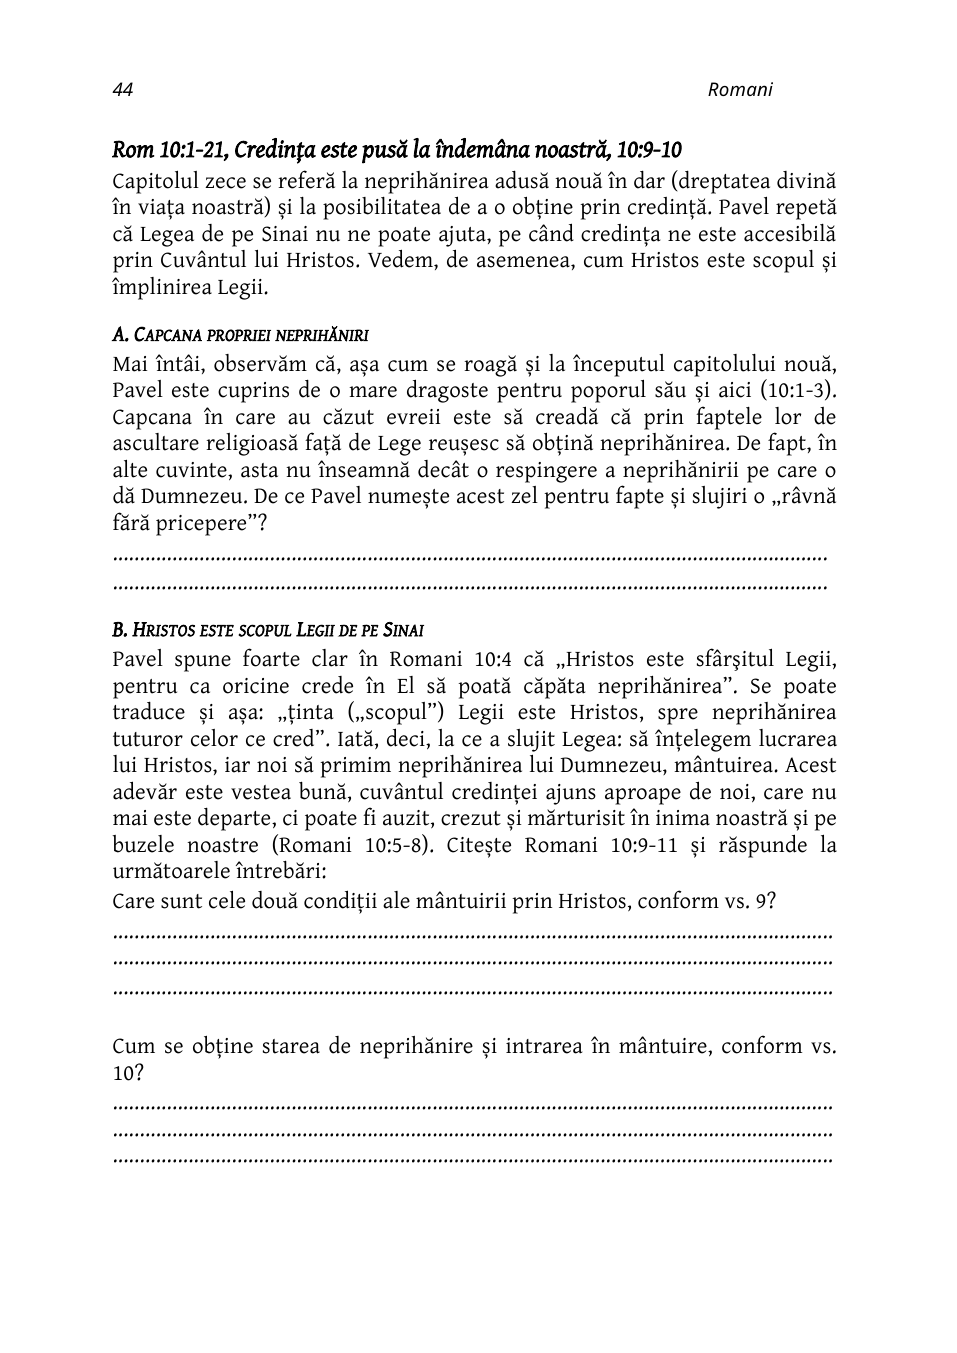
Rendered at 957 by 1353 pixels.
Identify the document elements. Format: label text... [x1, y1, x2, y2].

subtitle A. Capcana propriei neprihăniri [112, 322, 838, 346]
text Cum se obține starea de neprihănire și intrarea în mântuire, conform vs. 10? [112, 1033, 838, 1086]
text Pavel spune foarte clar în Romani 10:4 că „Hristos este sfârşitul Legii, pentru ca oricine crede în El să poată căpăta neprihănirea”. Se poate traduce și așa: „ținta („scopul”) Legii este Hristos, spre neprihănirea tuturor celor ce cred”. Iată, deci, la ce a slujit Legea: să înțelegem lucrarea lui Hristos, iar noi să primim neprihănirea lui Dumnezeu, mântuirea. Acest adevăr este vestea bună, cuvântul credinței ajuns aproape de noi, care nu mai este departe, ci poate fi auzit, crezut și mărturisit în inima noastră și pe buzele noastre (Romani 10:5-8). Citește Romani 10:9-11 și răspunde la următoarele întrebări: [112, 646, 838, 885]
subtitle Rom 10:1-21, Credința este pusă la îndemâna noastră, 10:9-10 [277, 137, 838, 162]
text ............................................................................................................................................................................................................................................................................................................................................................................................................... [112, 1089, 838, 1169]
text .................................................................................................................................... [112, 540, 838, 566]
subtitle B. Hristos este scopul Legii de pe Sinai [112, 617, 838, 642]
subtitle Rom 10:1-21, Credința este pusă la îndemâna noastră, 10:9-10 [112, 137, 298, 162]
text Care sunt cele două condiții ale mântuirii prin Hristos, conform vs. 9? [112, 888, 838, 915]
text ..................................................................................................................................... [112, 974, 838, 1001]
text .................................................................................................................................... [112, 569, 838, 596]
text Mai întâi, observăm că, așa cum se roagă și la începutul capitolului nouă, Pavel este cuprins de o mare dragoste pentru poporul său și aici (10:1-3). Capcana în care au căzut evreii este să creadă că prin faptele lor de ascultare religioasă față de Lege reușesc să obțină neprihănirea. De fapt, în alte cuvinte, asta nu înseamnă decât o respingere a neprihănirii pe care o dă Dumnezeu. De ce Pavel numește acest zel pentru fapte și slujiri o „râvnă fără pricepere”? [112, 351, 838, 537]
text .......................................................................................................................................................................................................................................................................... [112, 918, 838, 971]
text Capitolul zece se referă la neprihănirea adusă nouă în dar (dreptatea divină în viața noastră) și la posibilitatea de a o obține prin credință. Pavel repetă că Legea de pe Sinai nu ne poate ajuta, pe când credința ne este accesibilă prin Cuvântul lui Hristos. Vedem, de asemenea, cum Hristos este scopul și împlinirea Legii. [112, 168, 838, 301]
